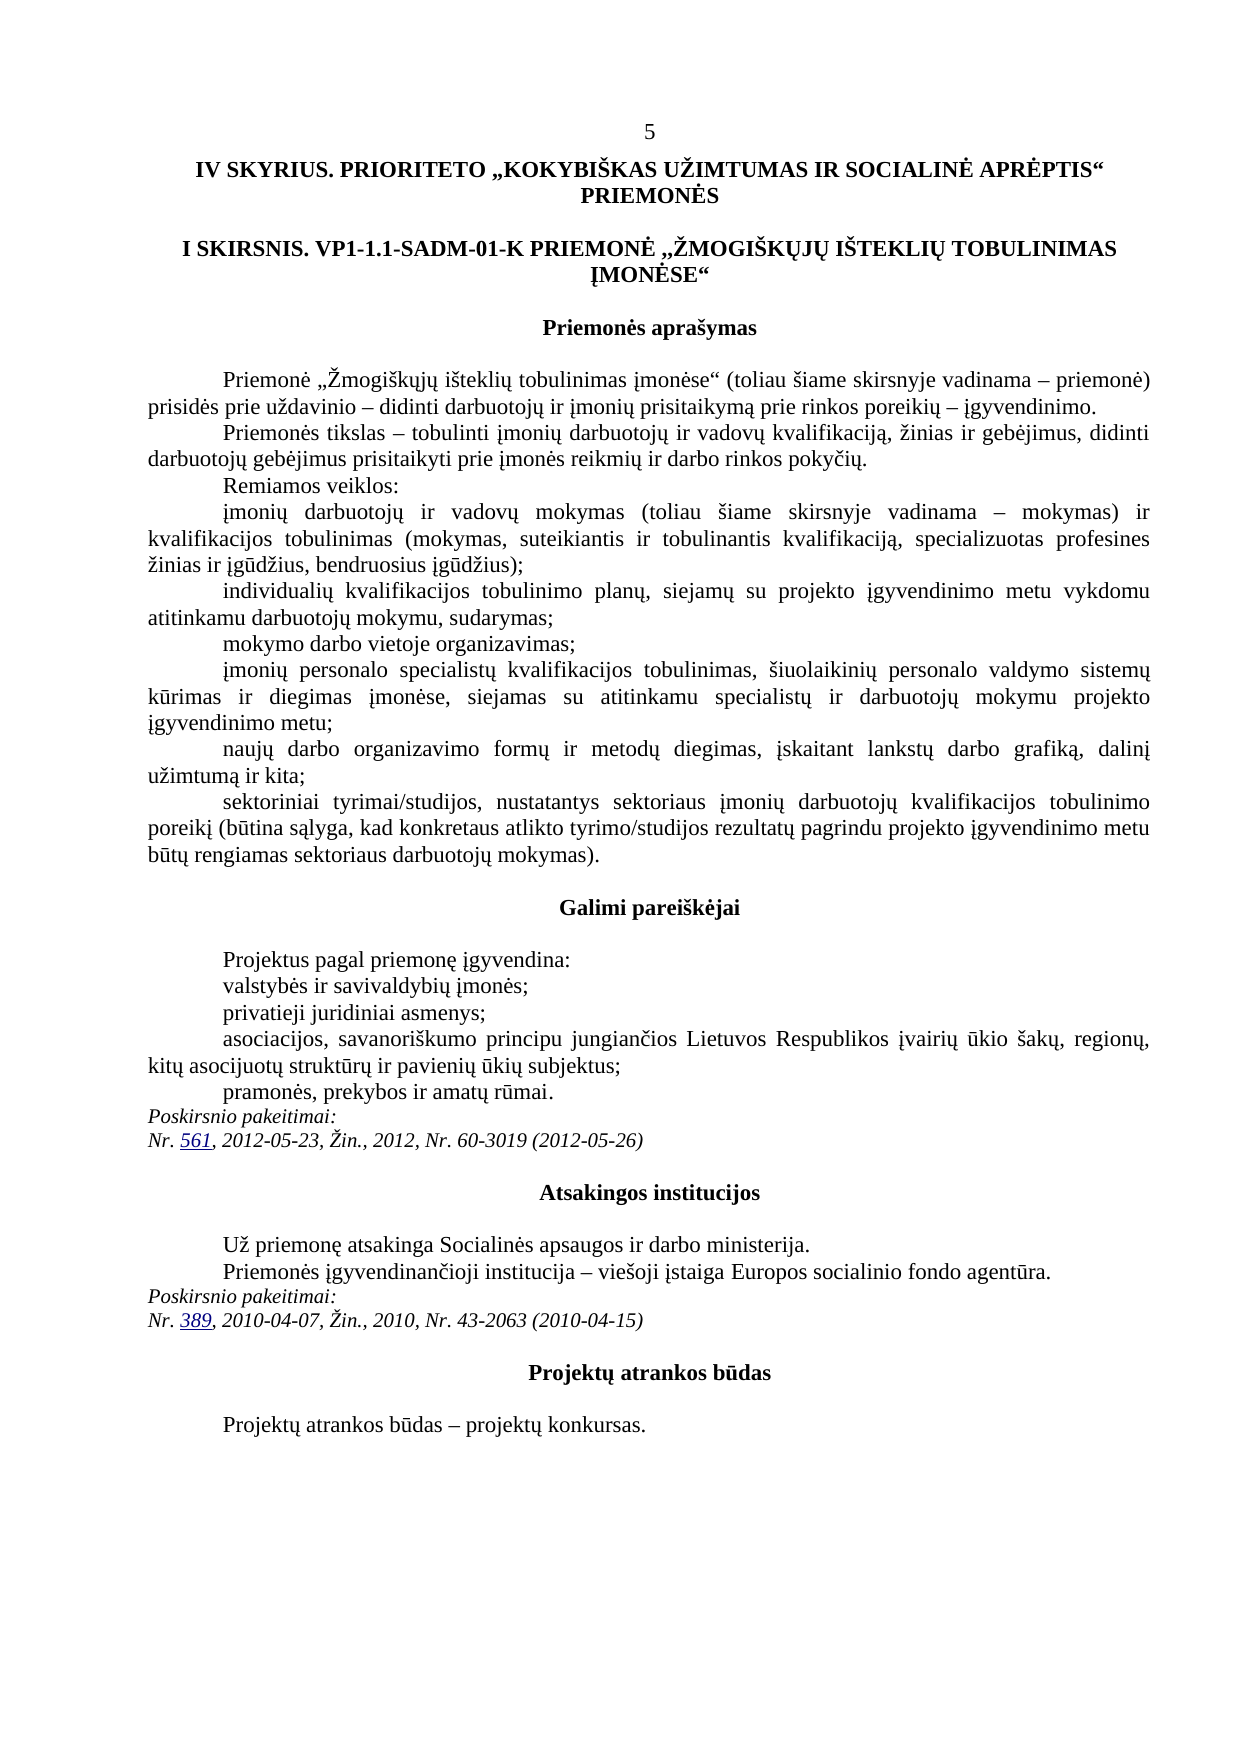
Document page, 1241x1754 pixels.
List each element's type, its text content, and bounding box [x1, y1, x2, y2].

text Galimi pareiškėjai [148, 893, 1152, 920]
text Projektus pagal priemonę įgyvendina: [148, 946, 1152, 973]
text Priemonės aprašymas [148, 314, 1152, 340]
text valstybės ir savivaldybių įmonės; [148, 973, 1152, 999]
text Nr. 389, 2010-04-07, Žin., 2010, Nr. 43-2063 (2010-04-15) [148, 1308, 1152, 1332]
text naujų darbo organizavimo formų ir metodų diegimas, įskaitant lankstų darbo grafiką, dalinį užimtumą ir kita; [148, 735, 1152, 788]
text Priemonės įgyvendinančioji institucija – viešoji įstaiga Europos socialinio fondo agentūra. [148, 1258, 1152, 1284]
text Už priemonę atsakinga Socialinės apsaugos ir darbo ministerija. [148, 1232, 1152, 1258]
text Atsakingos institucijos [148, 1179, 1152, 1205]
text įmonių darbuotojų ir vadovų mokymas (toliau šiame skirsnyje vadinama – mokymas) ir kvalifikacijos tobulinimas (mokymas, suteikiantis ir tobulinantis kvalifikaciją, specializuotas profesines žinias ir įgūdžius, bendruosius įgūdžius); [148, 498, 1152, 577]
text Nr. 561, 2012-05-23, Žin., 2012, Nr. 60-3019 (2012-05-26) [148, 1128, 1152, 1152]
text Poskirsnio pakeitimai: [148, 1104, 1152, 1128]
text Remiamos veiklos: [148, 472, 1152, 498]
text pramonės, prekybos ir amatų rūmai. [148, 1078, 1152, 1104]
text įmonių personalo specialistų kvalifikacijos tobulinimas, šiuolaikinių personalo valdymo sistemų kūrimas ir diegimas įmonėse, siejamas su atitinkamu specialistų ir darbuotojų mokymu projekto įgyvendinimo metu; [148, 656, 1152, 735]
text Priemonė „Žmogiškųjų išteklių tobulinimas įmonėse“ (toliau šiame skirsnyje vadinama – priemonė) prisidės prie uždavinio – didinti darbuotojų ir įmonių prisitaikymą prie rinkos poreikių – įgyvendinimo. [148, 366, 1152, 419]
text privatieji juridiniai asmenys; [148, 999, 1152, 1025]
text Priemonės tikslas – tobulinti įmonių darbuotojų ir vadovų kvalifikaciją, žinias ir gebėjimus, didinti darbuotojų gebėjimus prisitaikyti prie įmonės reikmių ir darbo rinkos pokyčių. [148, 419, 1152, 472]
text sektoriniai tyrimai/studijos, nustatantys sektoriaus įmonių darbuotojų kvalifikacijos tobulinimo poreikį (būtina sąlyga, kad konkretaus atlikto tyrimo/studijos rezultatų pagrindu projekto įgyvendinimo metu būtų rengiamas sektoriaus darbuotojų mokymas). [148, 788, 1152, 867]
text Projektų atrankos būdas – projektų konkursas. [148, 1411, 1152, 1438]
text Poskirsnio pakeitimai: [148, 1284, 1152, 1308]
subtitle I SKIRSNIS. VP1-1.1-SADM-01-K PRIEMONĖ ,,ŽMOGIŠKŲJŲ IŠTEKLIŲ TOBULINIMAS ĮMONĖSE“ [148, 235, 1152, 287]
text individualių kvalifikacijos tobulinimo planų, siejamų su projekto įgyvendinimo metu vykdomu atitinkamu darbuotojų mokymu, sudarymas; [148, 577, 1152, 630]
text mokymo darbo vietoje organizavimas; [148, 630, 1152, 656]
text Projektų atrankos būdas [148, 1359, 1152, 1385]
subtitle IV SKYRIUS. PRIORITETO „Kokybiškas UŽIMTUMAS IR SOCIALINĖ APRĖPTIS“ PRIEMONĖS [148, 156, 1152, 208]
text asociacijos, savanoriškumo principu jungiančios Lietuvos Respublikos įvairių ūkio šakų, regionų, kitų asocijuotų struktūrų ir pavienių ūkių subjektus; [148, 1025, 1152, 1078]
